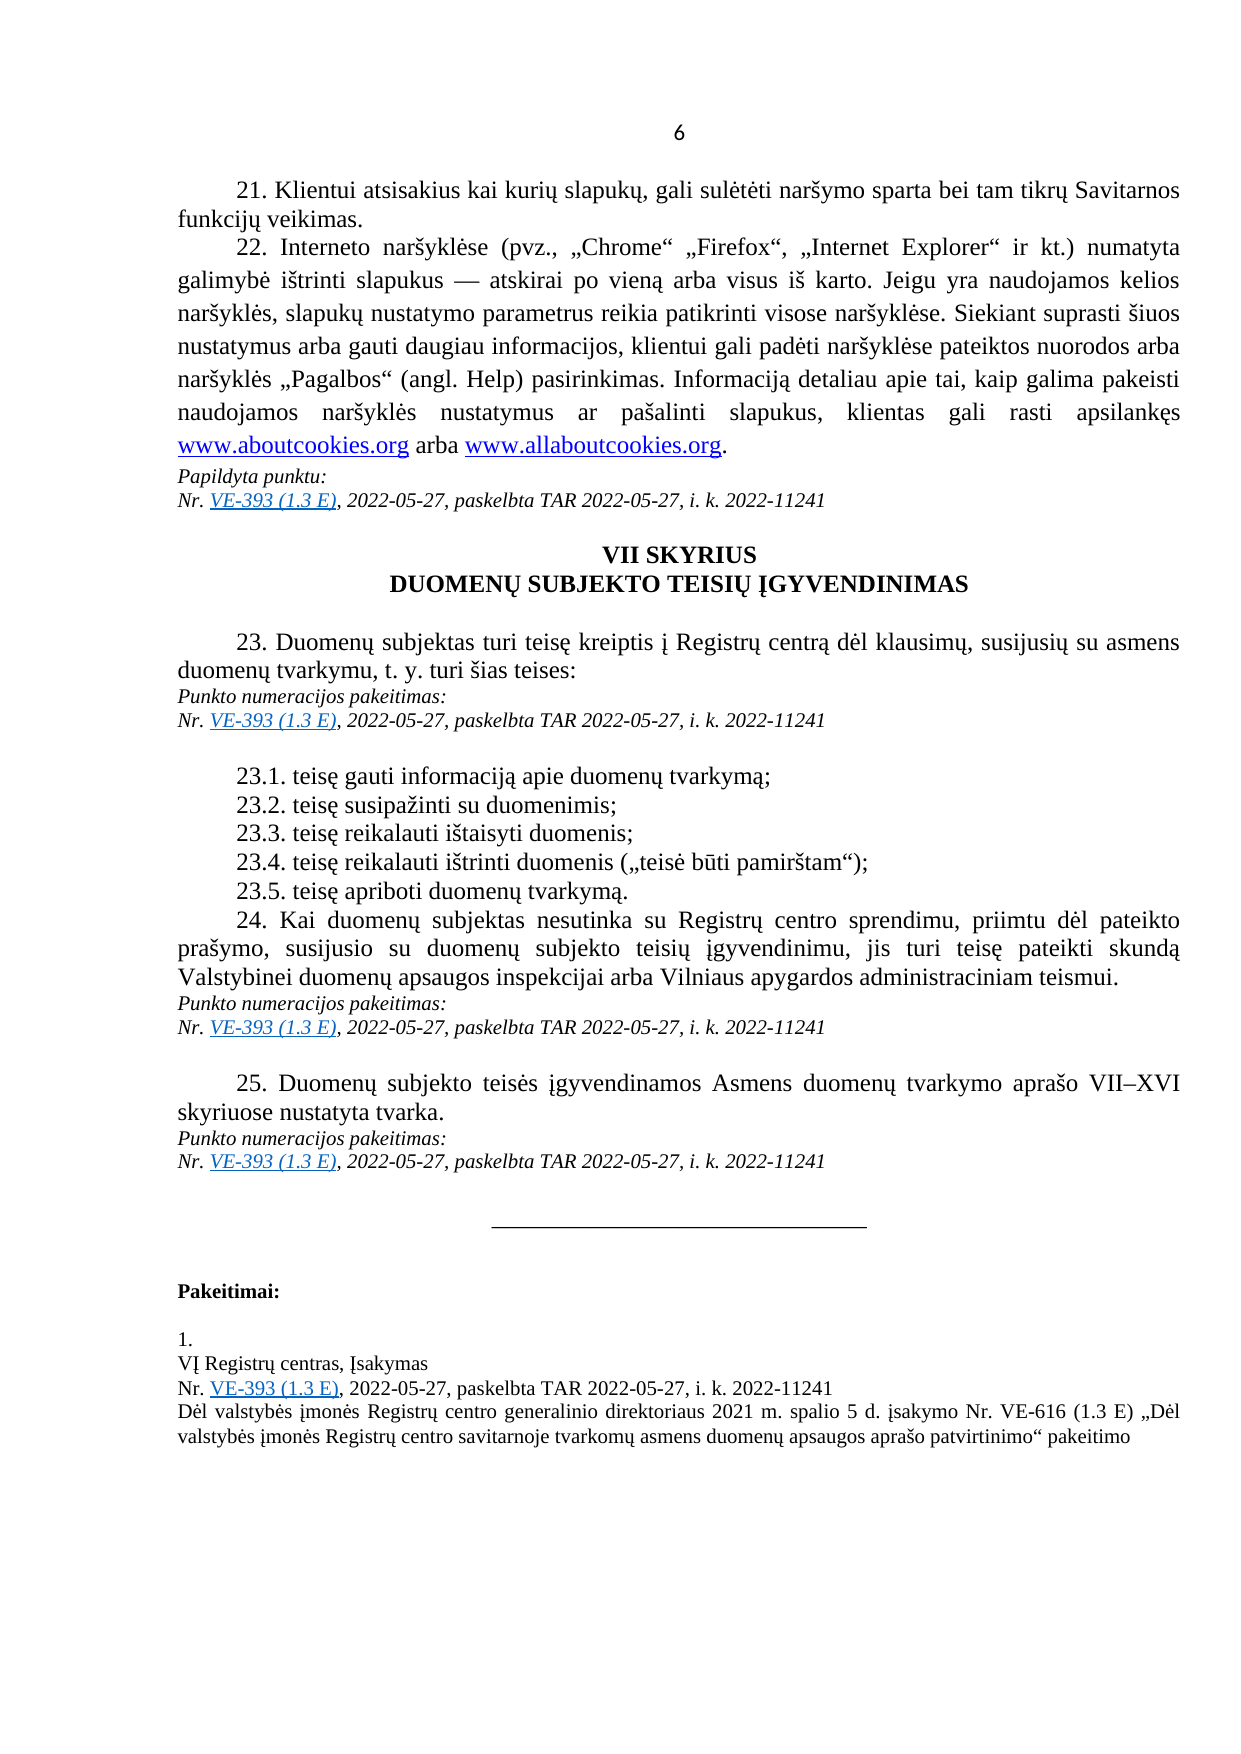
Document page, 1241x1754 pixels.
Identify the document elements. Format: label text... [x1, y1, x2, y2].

text 23.1. teisę gauti informaciją apie duomenų tvarkymą; [177, 761, 1181, 790]
text Nr. VE-393 (1.3 E), 2022-05-27, paskelbta TAR 2022-05-27, i. k. 2022-11241 [177, 488, 1181, 512]
text Nr. VE-393 (1.3 E), 2022-05-27, paskelbta TAR 2022-05-27, i. k. 2022-11241 [177, 708, 1181, 732]
text VĮ Registrų centras, Įsakymas [177, 1351, 1181, 1375]
text 23.5. teisę apriboti duomenų tvarkymą. [177, 876, 1181, 905]
text DUOMENŲ SUBJEKTO TEISIŲ ĮGYVENDINIMAS [177, 569, 1181, 598]
text 21. Klientui atsisakius kai kurių slapukų, gali sulėtėti naršymo sparta bei tam tikrų Savitarnos funkcijų veikimas. [177, 175, 1181, 232]
text VII SKYRIUS [177, 540, 1181, 569]
text Nr. VE-393 (1.3 E), 2022-05-27, paskelbta TAR 2022-05-27, i. k. 2022-11241 [177, 1149, 1181, 1173]
text Pakeitimai: [177, 1279, 1181, 1303]
text 23. Duomenų subjektas turi teisę kreiptis į Registrų centrą dėl klausimų, susijusių su asmens duomenų tvarkymu, t. y. turi šias teises: [177, 627, 1181, 684]
text ______________________________ [177, 1202, 1181, 1231]
text 23.3. teisę reikalauti ištaisyti duomenis; [177, 818, 1181, 847]
text 24. Kai duomenų subjektas nesutinka su Registrų centro sprendimu, priimtu dėl pateikto prašymo, susijusio su duomenų subjekto teisių įgyvendinimu, jis turi teisę pateikti skundą Valstybinei duomenų apsaugos inspekcijai arba Vilniaus apygardos administraciniam teismui. [177, 905, 1181, 991]
text Punkto numeracijos pakeitimas: [177, 1125, 1181, 1149]
text Nr. VE-393 (1.3 E), 2022-05-27, paskelbta TAR 2022-05-27, i. k. 2022-11241 [177, 1015, 1181, 1039]
text Papildyta punktu: [177, 463, 1181, 488]
text 25. Duomenų subjekto teisės įgyvendinamos Asmens duomenų tvarkymo aprašo VII–XVI skyriuose nustatyta tvarka. [177, 1068, 1181, 1125]
text Dėl valstybės įmonės Registrų centro generalinio direktoriaus 2021 m. spalio 5 d. įsakymo Nr. VE-616 (1.3 E) „Dėl valstybės įmonės Registrų centro savitarnoje tvarkomų asmens duomenų apsaugos aprašo patvirtinimo“ pakeitimo [177, 1399, 1181, 1448]
text Nr. VE-393 (1.3 E), 2022-05-27, paskelbta TAR 2022-05-27, i. k. 2022-11241 [177, 1375, 1181, 1399]
text 23.2. teisę susipažinti su duomenimis; [177, 790, 1181, 818]
text Punkto numeracijos pakeitimas: [177, 684, 1181, 708]
text Punkto numeracijos pakeitimas: [177, 991, 1181, 1015]
text 22. Interneto naršyklėse (pvz., „Chrome“ „Firefox“, „Internet Explorer“ ir kt.) numatyta galimybė ištrinti slapukus — atskirai po vieną arba visus iš karto. Jeigu yra naudojamos kelios naršyklės, slapukų nustatymo parametrus reikia patikrinti visose naršyklėse. Siekiant suprasti šiuos nustatymus arba gauti daugiau informacijos, klientui gali padėti naršyklėse pateiktos nuorodos arba naršyklės „Pagalbos“ (angl. Help) pasirinkimas. Informaciją detaliau apie tai, kaip galima pakeisti naudojamos naršyklės nustatymus ar pašalinti slapukus, klientas gali rasti apsilankęs www.aboutcookies.org arba www.allaboutcookies.org. [177, 232, 1181, 459]
text 23.4. teisę reikalauti ištrinti duomenis („teisė būti pamirštam“); [177, 847, 1181, 876]
text 1. [177, 1327, 1181, 1351]
